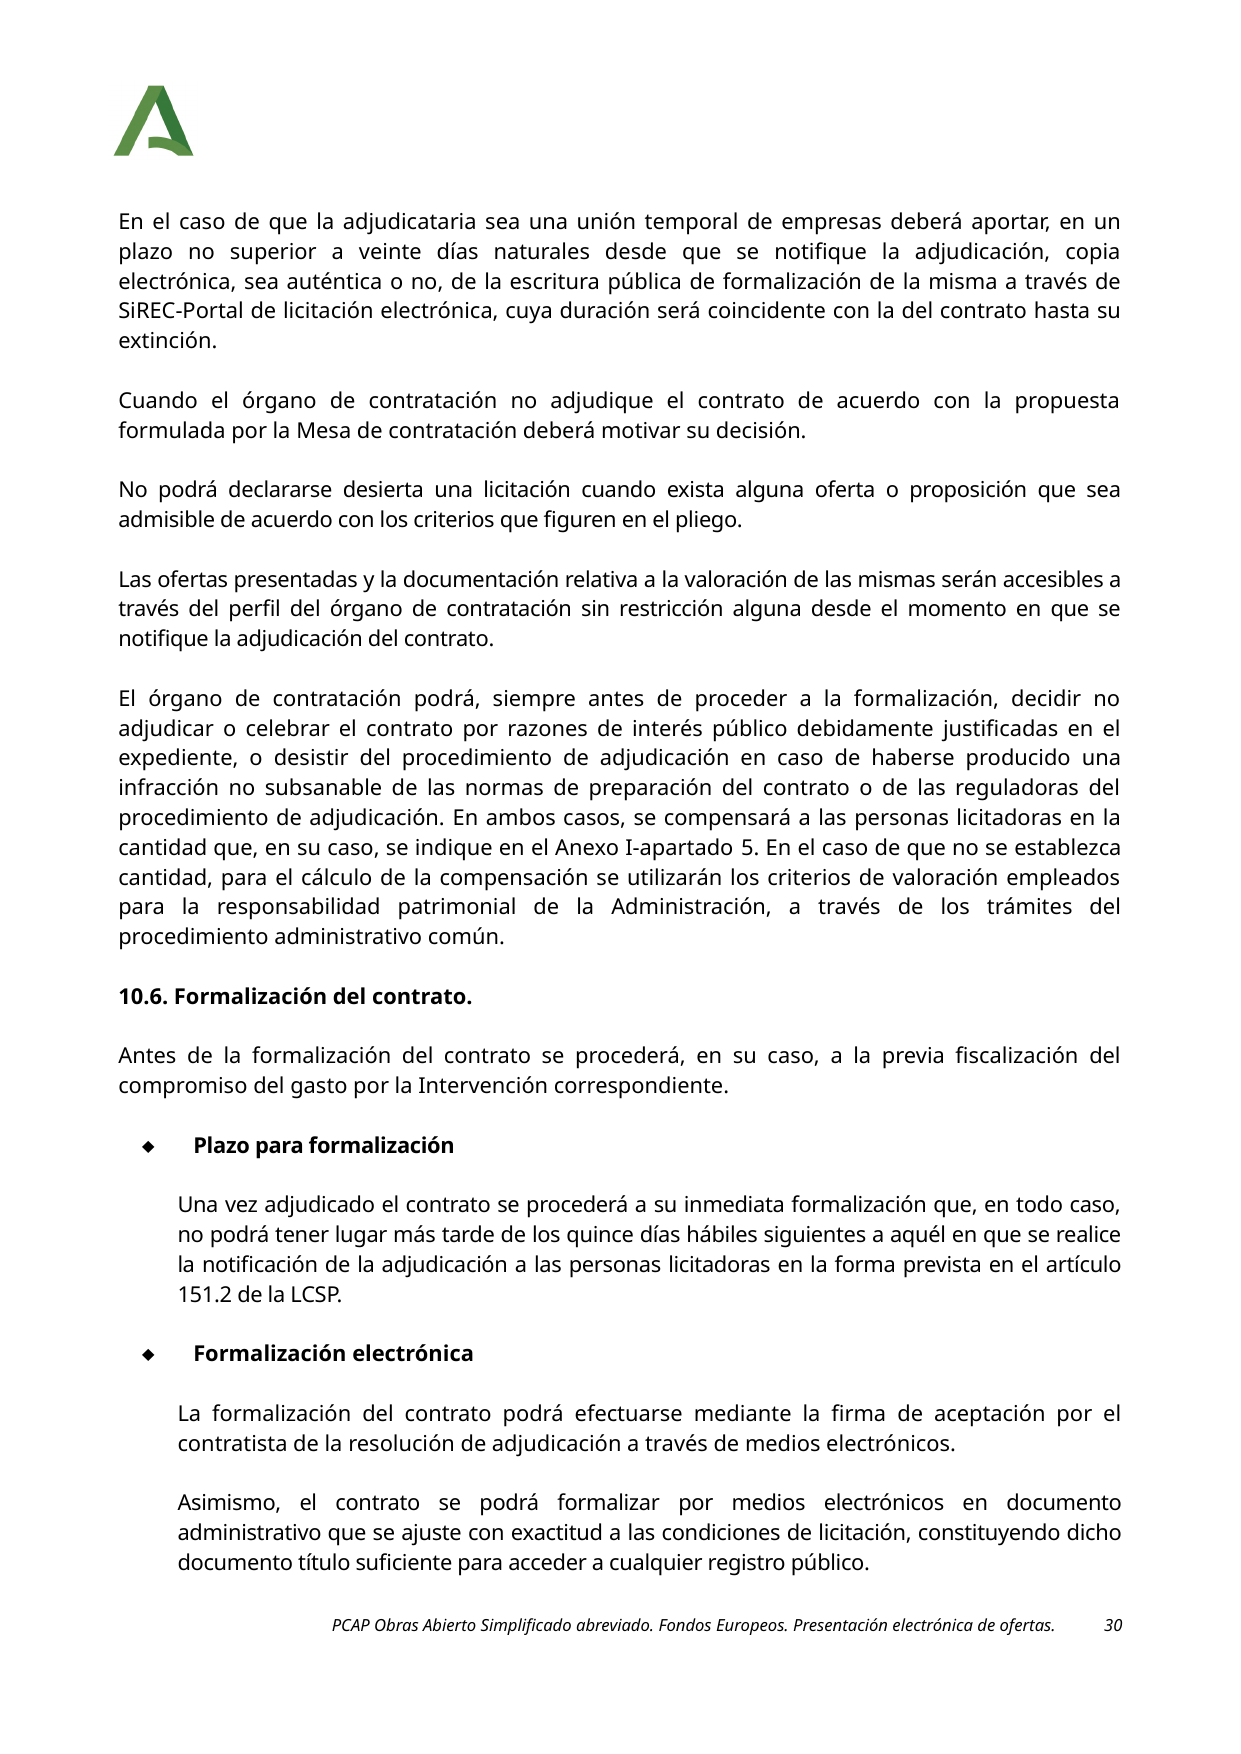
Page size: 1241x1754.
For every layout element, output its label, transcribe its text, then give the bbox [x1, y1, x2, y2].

text El órgano de contratación podrá, siempre antes de proceder a la formalización, decidir no adjudicar o celebrar el contrato por razones de interés público debidamente justificadas en el expediente, o desistir del procedimiento de adjudicación en caso de haberse producido una infracción no subsanable de las normas de preparación del contrato o de las reguladoras del procedimiento de adjudicación. En ambos casos, se compensará a las personas licitadoras en la cantidad que, en su caso, se indique en el Anexo I-apartado 5. En el caso de que no se establezca cantidad, para el cálculo de la compensación se utilizarán los criterios de valoración empleados para la responsabilidad patrimonial de la Administración, a través de los trámites del procedimiento administrativo común. [118, 683, 1122, 951]
list Asimismo, el contrato se podrá formalizar por medios electrónicos en documento administrativo que se ajuste con exactitud a las condiciones de licitación, constituyendo dicho documento título suficiente para acceder a cualquier registro público. [177, 1487, 1122, 1577]
list La formalización del contrato podrá efectuarse mediante la firma de aceptación por el contratista de la resolución de adjudicación a través de medios electrónicos. [177, 1398, 1122, 1457]
text En el caso de que la adjudicataria sea una unión temporal de empresas deberá aportar, en un plazo no superior a veinte días naturales desde que se notifique la adjudicación, copia electrónica, sea auténtica o no, de la escritura pública de formalización de la misma a través de SiREC-Portal de licitación electrónica, cuya duración será coincidente con la del contrato hasta su extinción. [118, 206, 1122, 355]
list Plazo para formalización [142, 1130, 1122, 1159]
picture [109, 81, 198, 160]
text Cuando el órgano de contratación no adjudique el contrato de acuerdo con la propuesta formulada por la Mesa de contratación deberá motivar su decisión. [118, 385, 1122, 444]
text Antes de la formalización del contrato se procederá, en su caso, a la previa fiscalización del compromiso del gasto por la Intervención correspondiente. [118, 1040, 1122, 1100]
list Una vez adjudicado el contrato se procederá a su inmediata formalización que, en todo caso, no podrá tener lugar más tarde de los quince días hábiles siguientes a aquél en que se realice la notificación de la adjudicación a las personas licitadoras en la forma prevista en el artículo 151.2 de la LCSP. [177, 1189, 1122, 1308]
list Formalización electrónica [142, 1338, 1122, 1368]
subtitle 10.6. Formalización del contrato. [118, 981, 1122, 1011]
text Las ofertas presentadas y la documentación relativa a la valoración de las mismas serán accesibles a través del perfil del órgano de contratación sin restricción alguna desde el momento en que se notifique la adjudicación del contrato. [118, 564, 1122, 653]
text No podrá declararse desierta una licitación cuando exista alguna oferta o proposición que sea admisible de acuerdo con los criterios que figuren en el pliego. [118, 474, 1122, 534]
